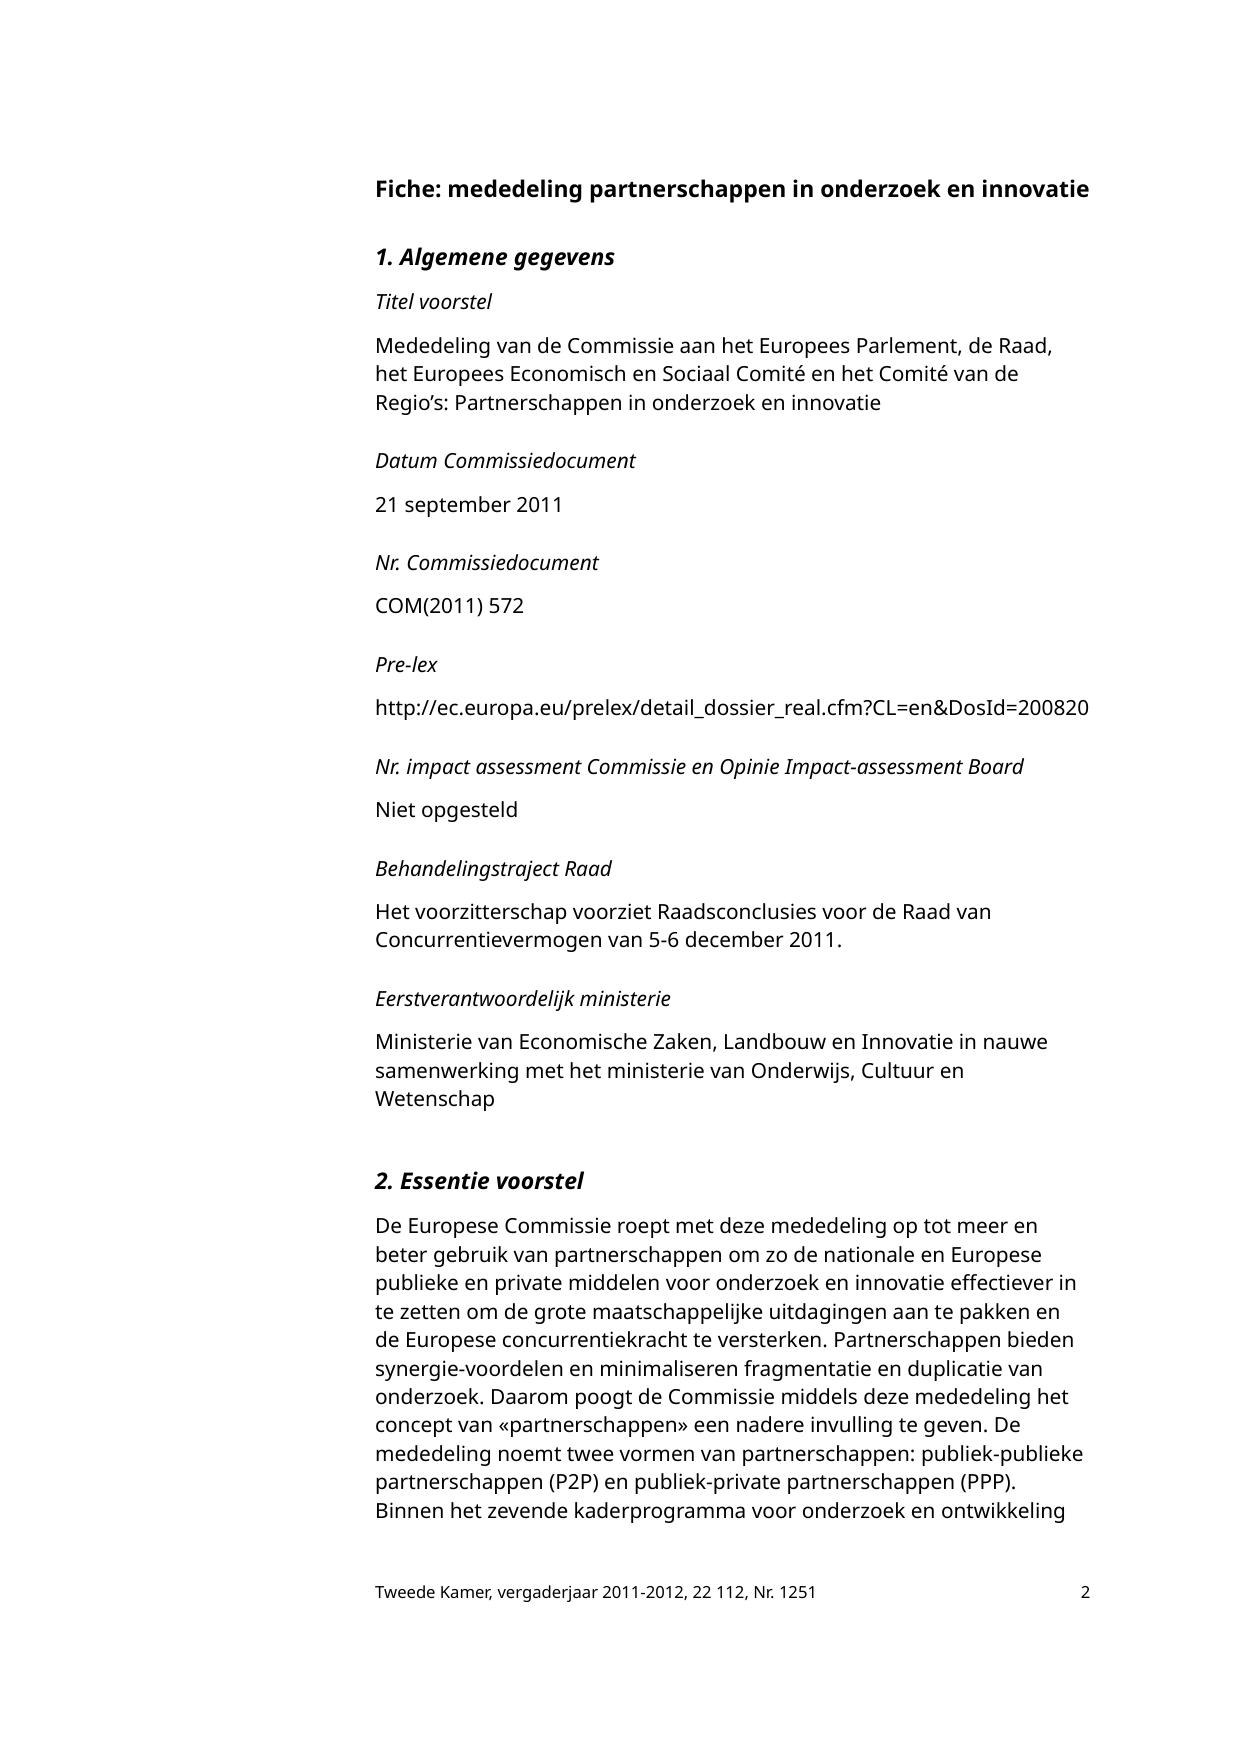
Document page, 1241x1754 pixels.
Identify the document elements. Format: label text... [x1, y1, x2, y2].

text Niet opgesteld [375, 795, 1090, 824]
text Pre-lex [375, 650, 1090, 678]
subtitle 2. Essentie voorstel [375, 1165, 1090, 1197]
text http://ec.europa.eu/prelex/detail_dossier_real.cfm?CL=en&DosId=200820 [375, 693, 1090, 722]
subtitle Fiche: mededeling partnerschappen in onderzoek en innovatie [375, 172, 1090, 204]
text Nr. Commissiedocument [375, 548, 1090, 577]
text Titel voorstel [375, 287, 1090, 316]
text Mededeling van de Commissie aan het Europees Parlement, de Raad, het Europees Economisch en Sociaal Comité en het Comité van de Regio’s: Partnerschappen in onderzoek en innovatie [375, 331, 1090, 416]
text Datum Commissiedocument [375, 446, 1090, 475]
subtitle 1. Algemene gegevens [375, 241, 1090, 272]
text Eerstverantwoordelijk ministerie [375, 984, 1090, 1012]
text 21 september 2011 [375, 490, 1090, 518]
text Binnen het zevende kaderprogramma voor onderzoek en ontwikkeling [375, 1496, 1090, 1524]
text Behandelingstraject Raad [375, 854, 1090, 882]
text COM(2011) 572 [375, 592, 1090, 620]
text Nr. impact assessment Commissie en Opinie Impact-assessment Board [375, 752, 1090, 780]
text Het voorzitterschap voorziet Raadsconclusies voor de Raad van Concurrentievermogen van 5-6 december 2011. [375, 897, 1090, 954]
text Ministerie van Economische Zaken, Landbouw en Innovatie in nauwe samenwerking met het ministerie van Onderwijs, Cultuur en Wetenschap [375, 1027, 1090, 1113]
text De Europese Commissie roept met deze mededeling op tot meer en beter gebruik van partnerschappen om zo de nationale en Europese publieke en private middelen voor onderzoek en innovatie effectiever in te zetten om de grote maatschappelijke uitdagingen aan te pakken en de Europese concurrentiekracht te versterken. Partnerschappen bieden synergie-voordelen en minimaliseren fragmentatie en duplicatie van onderzoek. Daarom poogt de Commissie middels deze mededeling het concept van «partnerschappen» een nadere invulling te geven. De mededeling noemt twee vormen van partnerschappen: publiek-publieke partnerschappen (P2P) en publiek-private partnerschappen (PPP). [375, 1212, 1090, 1496]
